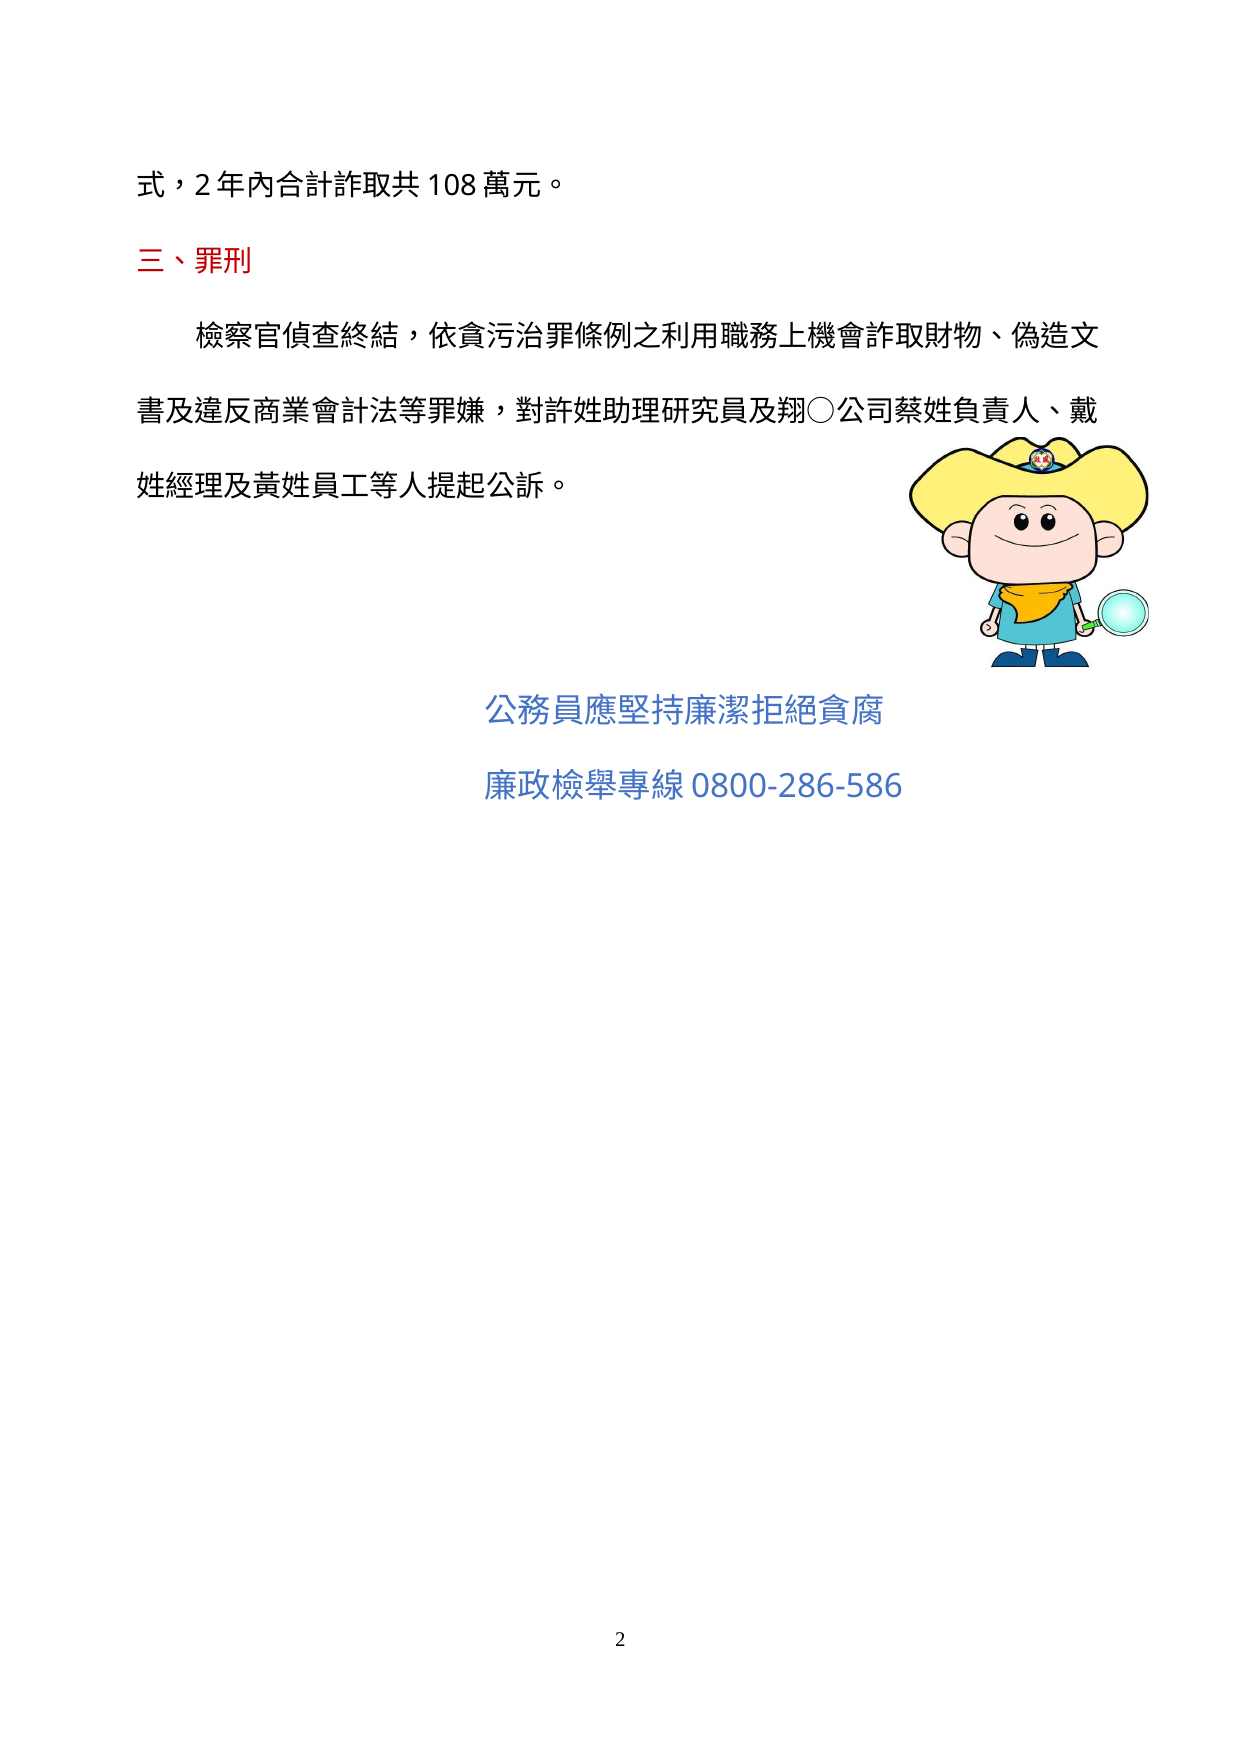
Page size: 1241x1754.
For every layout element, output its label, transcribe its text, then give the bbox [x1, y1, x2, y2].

text 三、罪刑 [136, 221, 1104, 296]
text 式，2年內合計詐取共108萬元。 [136, 146, 1104, 221]
text 廉政檢舉專線0800-286-586 [136, 746, 1104, 821]
text 公務員應堅持廉潔拒絕貪腐 [136, 671, 1104, 746]
text 檢察官偵查終結，依貪污治罪條例之利用職務上機會詐取財物、偽造文書及違反商業會計法等罪嫌，對許姓助理研究員及翔○公司蔡姓負責人、戴姓經理及黃姓員工等人提起公訴。 [136, 296, 1104, 521]
picture [905, 437, 1149, 670]
